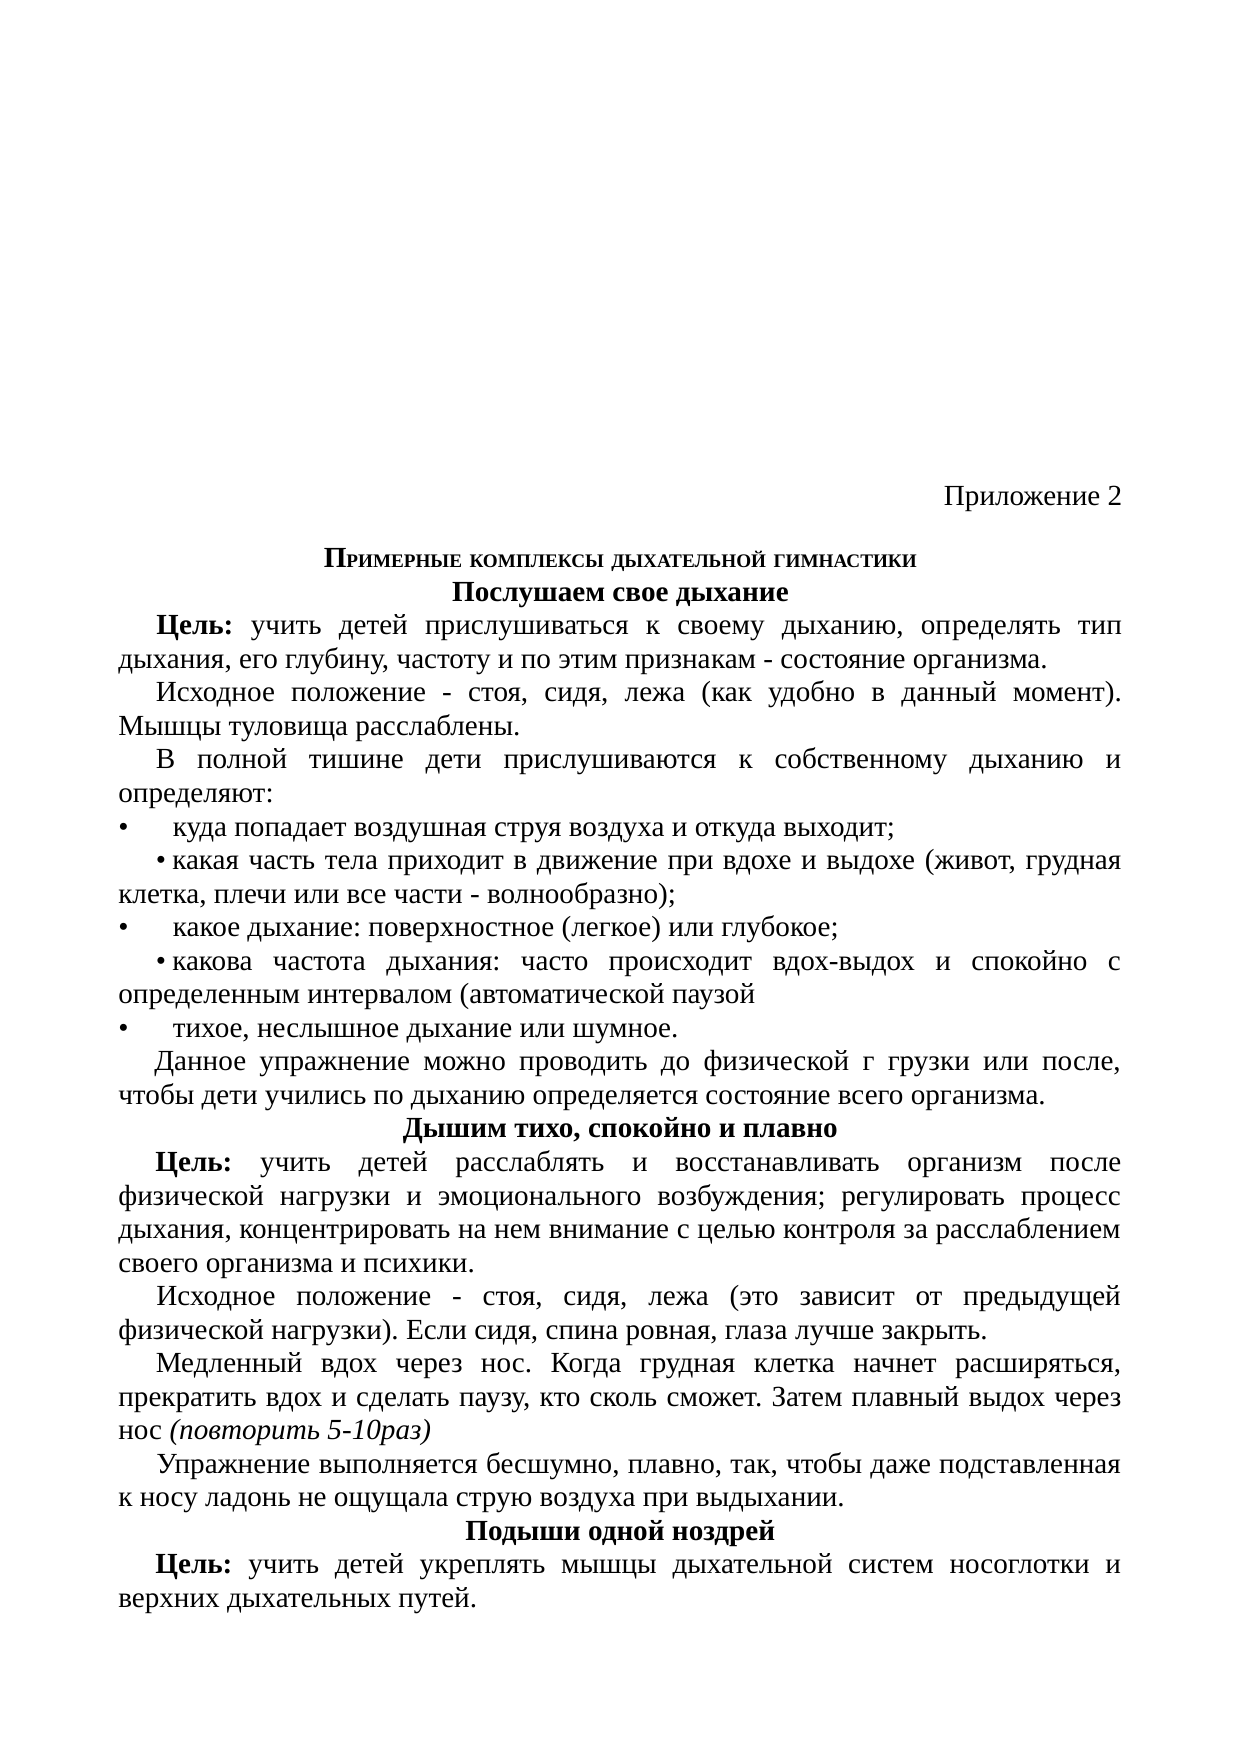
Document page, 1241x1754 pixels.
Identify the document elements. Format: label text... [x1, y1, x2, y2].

text Цель: учить детей расслаблять и восстанавливать организм после физической нагрузки и эмоционального возбуждения; регулировать процесс дыхания, концентрировать на нем внимание с целью контроля за расслаблением своего организма и психики. [118, 1144, 1122, 1278]
text В полной тишине дети прислушиваются к собственному дыханию и определяют: [118, 742, 1122, 809]
text • какое дыхание: поверхностное (легкое) или глубокое; [118, 909, 1122, 943]
text Приложение 2 [118, 478, 1122, 512]
text Примерные комплексы дыхательной гимнастики [118, 540, 1122, 574]
text Исходное положение - стоя, сидя, лежа (это зависит от предыдущей физической нагрузки). Если сидя, спина ровная, глаза лучше закрыть. [118, 1278, 1122, 1345]
text Медленный вдох через нос. Когда грудная клетка начнет расширяться, прекратить вдох и сделать паузу, кто сколь сможет. Затем плавный выдох через нос (повторить 5-10раз) [118, 1345, 1122, 1446]
text Подыши одной ноздрей [118, 1513, 1122, 1547]
text • какая часть тела приходит в движение при вдохе и выдохе (живот, грудная клетка, плечи или все части - волнообразно); [118, 842, 1122, 909]
text Упражнение выполняется бесшумно, плавно, так, чтобы даже подставленная к носу ладонь не ощущала струю воздуха при выдыхании. [118, 1446, 1122, 1513]
text Данное упражнение можно проводить до физической г грузки или после, чтобы дети учились по дыханию определяется состояние всего организма. [118, 1043, 1122, 1111]
text Дышим тихо, спокойно и плавно [118, 1111, 1122, 1144]
text • куда попадает воздушная струя воздуха и откуда выходит; [118, 809, 1122, 842]
text Цель: учить детей укреплять мышцы дыхательной систем носоглотки и верхних дыхательных путей. [118, 1547, 1122, 1614]
text • какова частота дыхания: часто происходит вдох-выдох и спокойно с определенным интервалом (автоматической паузой [118, 943, 1122, 1010]
text Исходное положение - стоя, сидя, лежа (как удобно в дан­ный момент). Мышцы туловища расслаблены. [118, 674, 1122, 742]
text • тихое, неслышное дыхание или шумное. [118, 1010, 1122, 1043]
text Цель: учить детей прислушиваться к своему дыханию, оп­ределять тип дыхания, его глубину, частоту и по этим призна­кам - состояние организма. [118, 607, 1122, 674]
text Послушаем свое дыхание [118, 574, 1122, 607]
